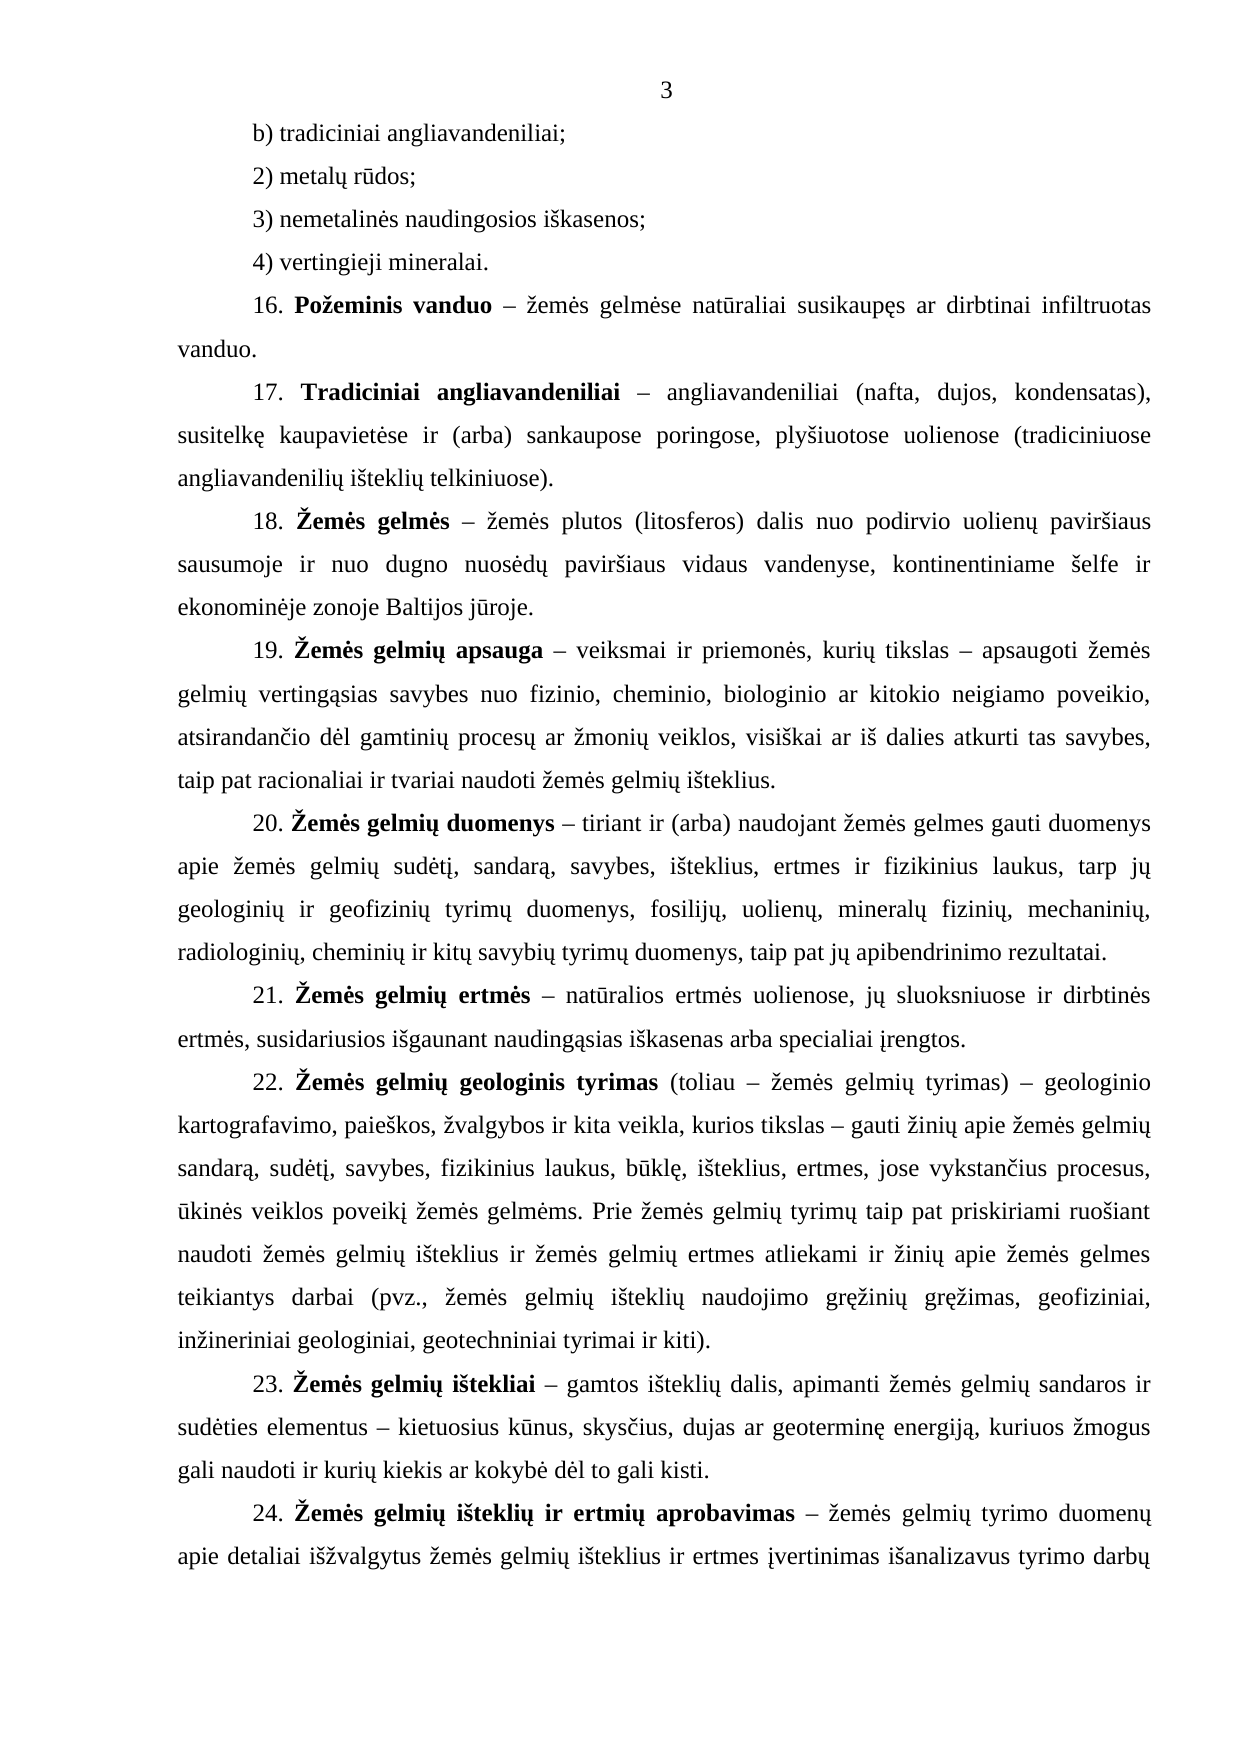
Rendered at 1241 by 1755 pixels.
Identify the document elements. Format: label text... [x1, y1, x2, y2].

text 4) vertingieji mineralai. [177, 247, 1152, 276]
text 17. Tradiciniai angliavandeniliai – angliavandeniliai (nafta, dujos, kondensatas), susitelkę kaupavietėse ir (arba) sankaupose poringose, plyšiuotose uolienose (tradiciniuose angliavandenilių išteklių telkiniuose). [177, 377, 1152, 492]
text 24. Žemės gelmių išteklių ir ertmių aprobavimas – žemės gelmių tyrimo duomenų apie detaliai išžvalgytus žemės gelmių išteklius ir ertmes įvertinimas išanalizavus tyrimo darbų [177, 1498, 1152, 1570]
text b) tradiciniai angliavandeniliai; [177, 118, 1152, 147]
text 2) metalų rūdos; [177, 161, 1152, 190]
text 21. Žemės gelmių ertmės – natūralios ertmės uolienose, jų sluoksniuose ir dirbtinės ertmės, susidariusios išgaunant naudingąsias iškasenas arba specialiai įrengtos. [177, 981, 1152, 1052]
text 23. Žemės gelmių ištekliai – gamtos išteklių dalis, apimanti žemės gelmių sandaros ir sudėties elementus – kietuosius kūnus, skysčius, dujas ar geoterminę energiją, kuriuos žmogus gali naudoti ir kurių kiekis ar kokybė dėl to gali kisti. [177, 1369, 1152, 1484]
text 18. Žemės gelmės – žemės plutos (litosferos) dalis nuo podirvio uolienų paviršiaus sausumoje ir nuo dugno nuosėdų paviršiaus vidaus vandenyse, kontinentiniame šelfe ir ekonominėje zonoje Baltijos jūroje. [177, 506, 1152, 621]
text 22. Žemės gelmių geologinis tyrimas (toliau – žemės gelmių tyrimas) – geologinio kartografavimo, paieškos, žvalgybos ir kita veikla, kurios tikslas – gauti žinių apie žemės gelmių sandarą, sudėtį, savybes, fizikinius laukus, būklę, išteklius, ertmes, jose vykstančius procesus, ūkinės veiklos poveikį žemės gelmėms. Prie žemės gelmių tyrimų taip pat priskiriami ruošiant naudoti žemės gelmių išteklius ir žemės gelmių ertmes atliekami ir žinių apie žemės gelmes teikiantys darbai (pvz., žemės gelmių išteklių naudojimo gręžinių gręžimas, geofiziniai, inžineriniai geologiniai, geotechniniai tyrimai ir kiti). [177, 1067, 1152, 1354]
text 16. Požeminis vanduo – žemės gelmėse natūraliai susikaupęs ar dirbtinai infiltruotas vanduo. [177, 291, 1152, 362]
text 20. Žemės gelmių duomenys – tiriant ir (arba) naudojant žemės gelmes gauti duomenys apie žemės gelmių sudėtį, sandarą, savybes, išteklius, ertmes ir fizikinius laukus, tarp jų geologinių ir geofizinių tyrimų duomenys, fosilijų, uolienų, mineralų fizinių, mechaninių, radiologinių, cheminių ir kitų savybių tyrimų duomenys, taip pat jų apibendrinimo rezultatai. [177, 808, 1152, 966]
text 19. Žemės gelmių apsauga – veiksmai ir priemonės, kurių tikslas – apsaugoti žemės gelmių vertingąsias savybes nuo fizinio, cheminio, biologinio ar kitokio neigiamo poveikio, atsirandančio dėl gamtinių procesų ar žmonių veiklos, visiškai ar iš dalies atkurti tas savybes, taip pat racionaliai ir tvariai naudoti žemės gelmių išteklius. [177, 636, 1152, 794]
text 3) nemetalinės naudingosios iškasenos; [177, 204, 1152, 233]
